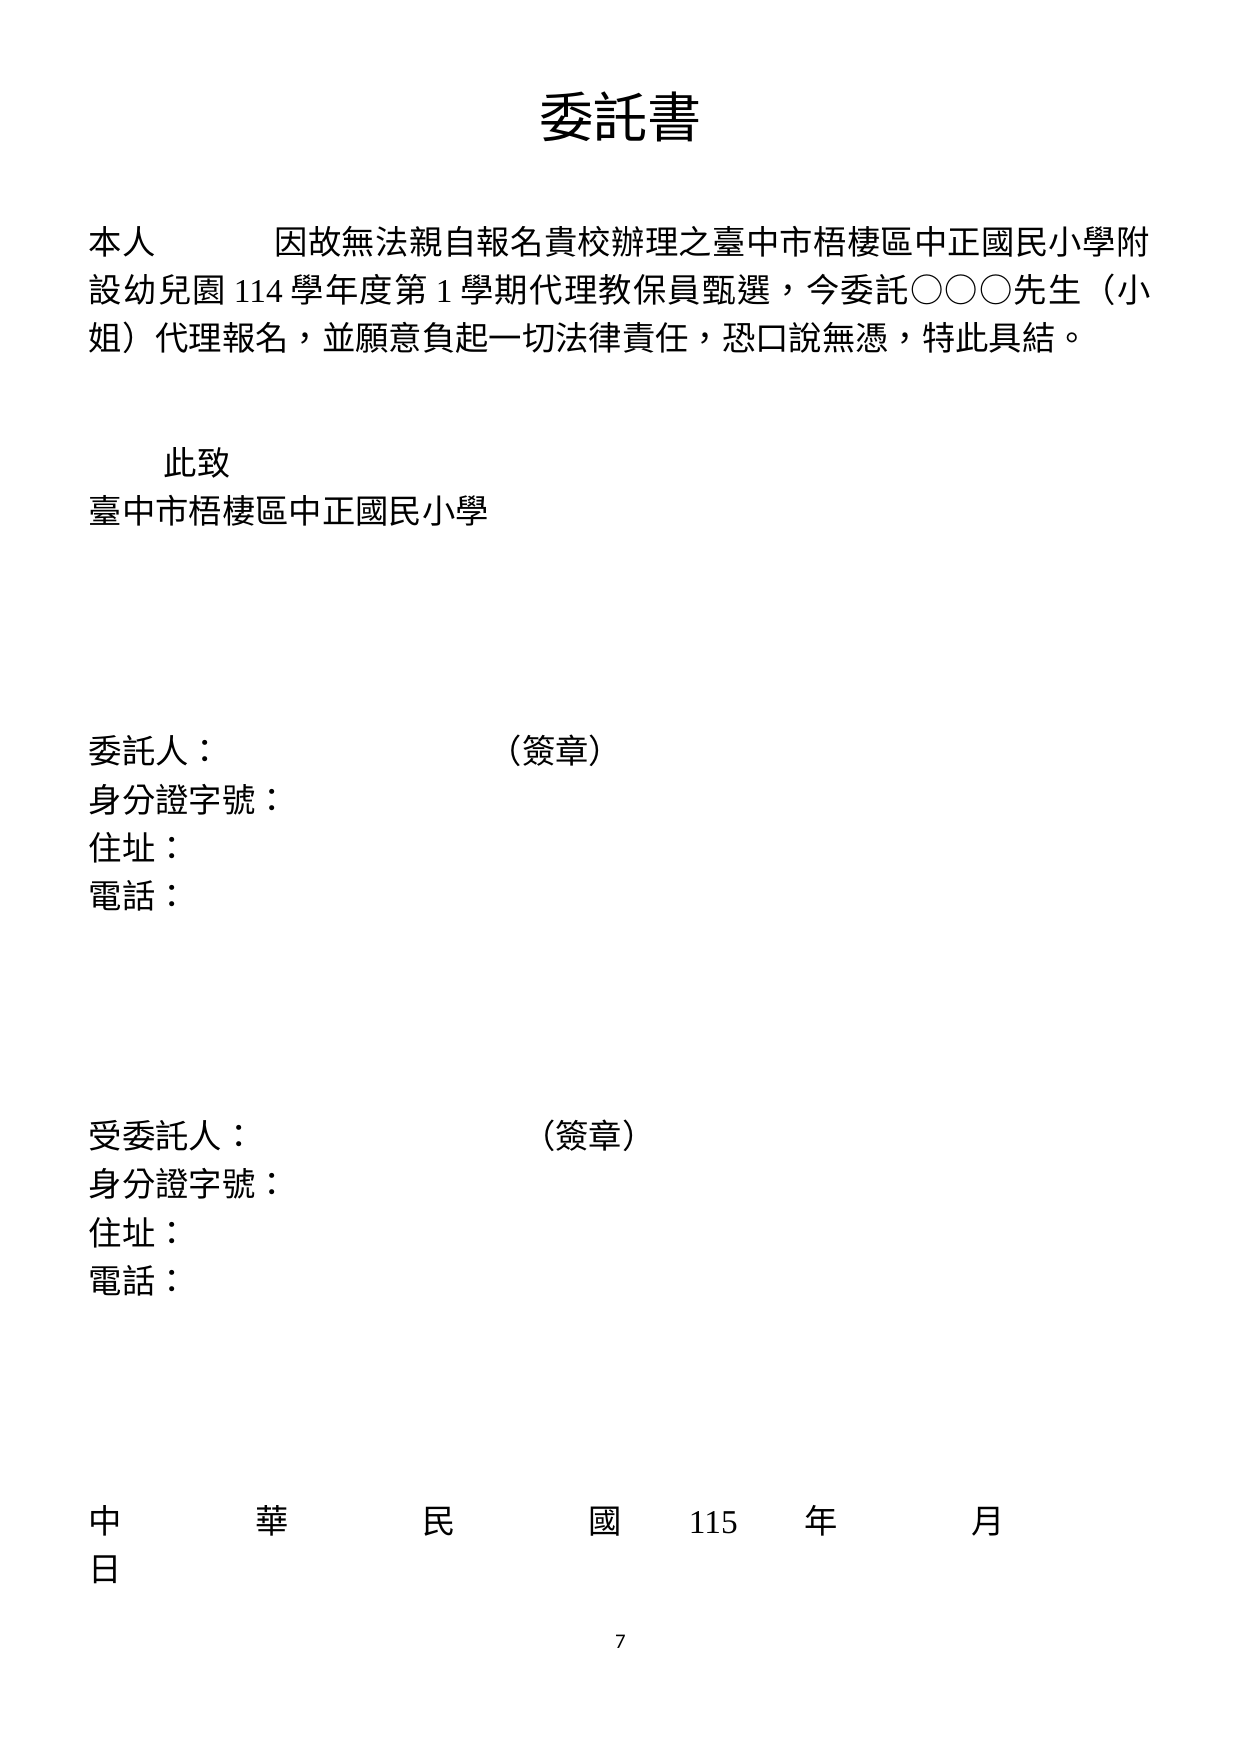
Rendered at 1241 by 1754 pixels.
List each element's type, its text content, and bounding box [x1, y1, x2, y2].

text 身分證字號： [89, 773, 1152, 822]
text 本人 因故無法親自報名貴校辦理之臺中市梧棲區中正國民小學附設幼兒園114學年度第1學期代理教保員甄選，今委託○○○先生（小姐）代理報名，並願意負起一切法律責任，恐口說無憑，特此具結。 [89, 216, 1152, 360]
text 電話： [89, 1254, 1152, 1303]
text 委託書 [89, 75, 1152, 153]
text 住址： [89, 822, 1152, 870]
text 身分證字號： [89, 1158, 1152, 1206]
text 此致 [89, 437, 1152, 485]
text 臺中市梧棲區中正國民小學 [89, 485, 1152, 533]
text 受委託人： （簽章） [89, 1110, 1152, 1158]
text 住址： [89, 1206, 1152, 1254]
text 電話： [89, 870, 1152, 918]
text 委託人： （簽章） [89, 725, 1152, 773]
text 中 華 民 國 115 年 月 日 [89, 1494, 1152, 1591]
